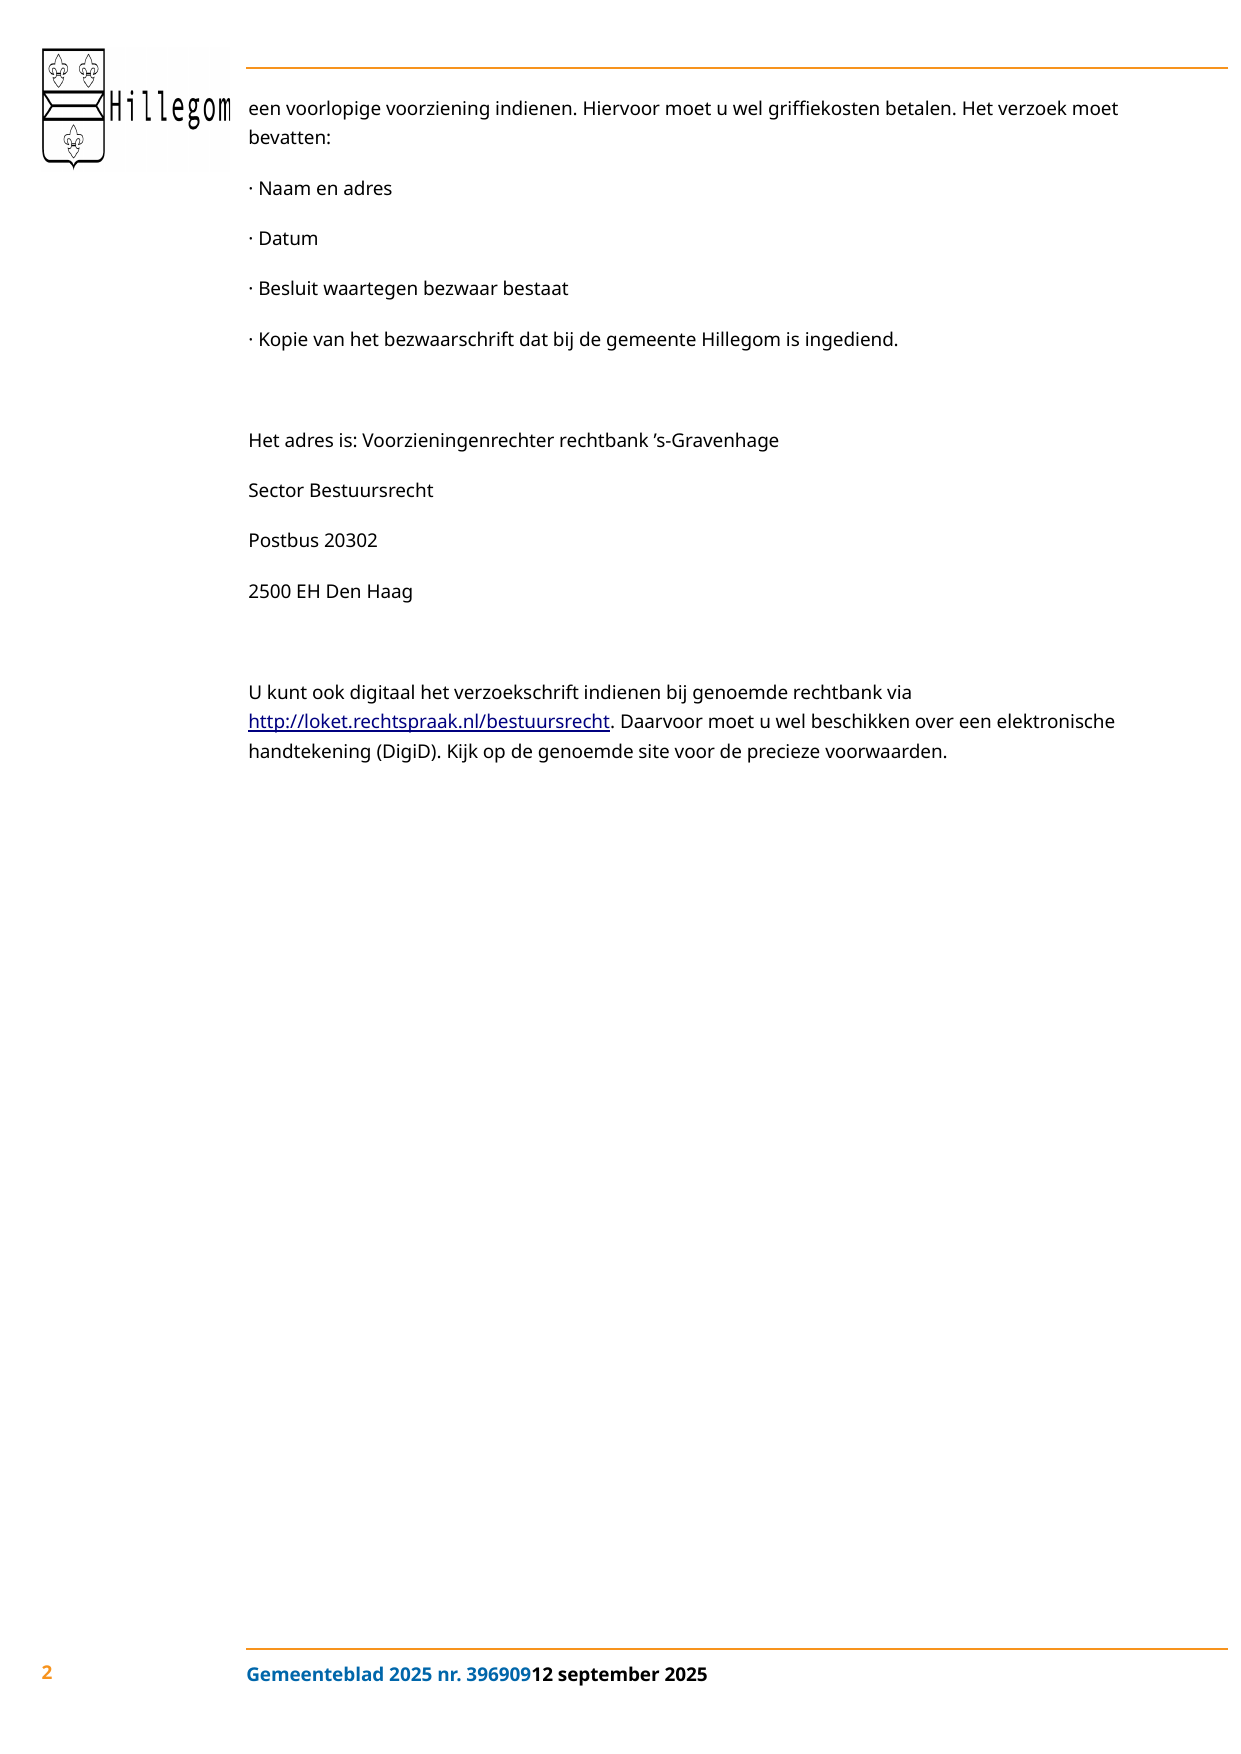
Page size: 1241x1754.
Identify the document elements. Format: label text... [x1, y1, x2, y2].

text · Kopie van het bezwaarschrift dat bij de gemeente Hillegom is ingediend. [248, 326, 1152, 352]
text 2500 EH Den Haag [248, 578, 1152, 604]
picture [41, 47, 231, 172]
text U kunt ook digitaal het verzoekschrift indienen bij genoemde rechtbank via http://loket.rechtspraak.nl/bestuursrecht. Daarvoor moet u wel beschikken over een elektronische handtekening (DigiD). Kijk op de genoemde site voor de precieze voorwaarden. [248, 679, 1152, 764]
text · Besluit waartegen bezwaar bestaat [248, 276, 1152, 301]
text Sector Bestuursrecht [248, 477, 1152, 503]
text · Datum [248, 225, 1152, 251]
text Postbus 20302 [248, 528, 1152, 553]
text · Naam en adres [248, 175, 1152, 201]
text een voorlopige voorziening indienen. Hiervoor moet u wel griffiekosten betalen. Het verzoek moet bevatten: [248, 95, 1152, 150]
text Het adres is: Voorzieningenrechter rechtbank ’s-Gravenhage [248, 427, 1152, 453]
